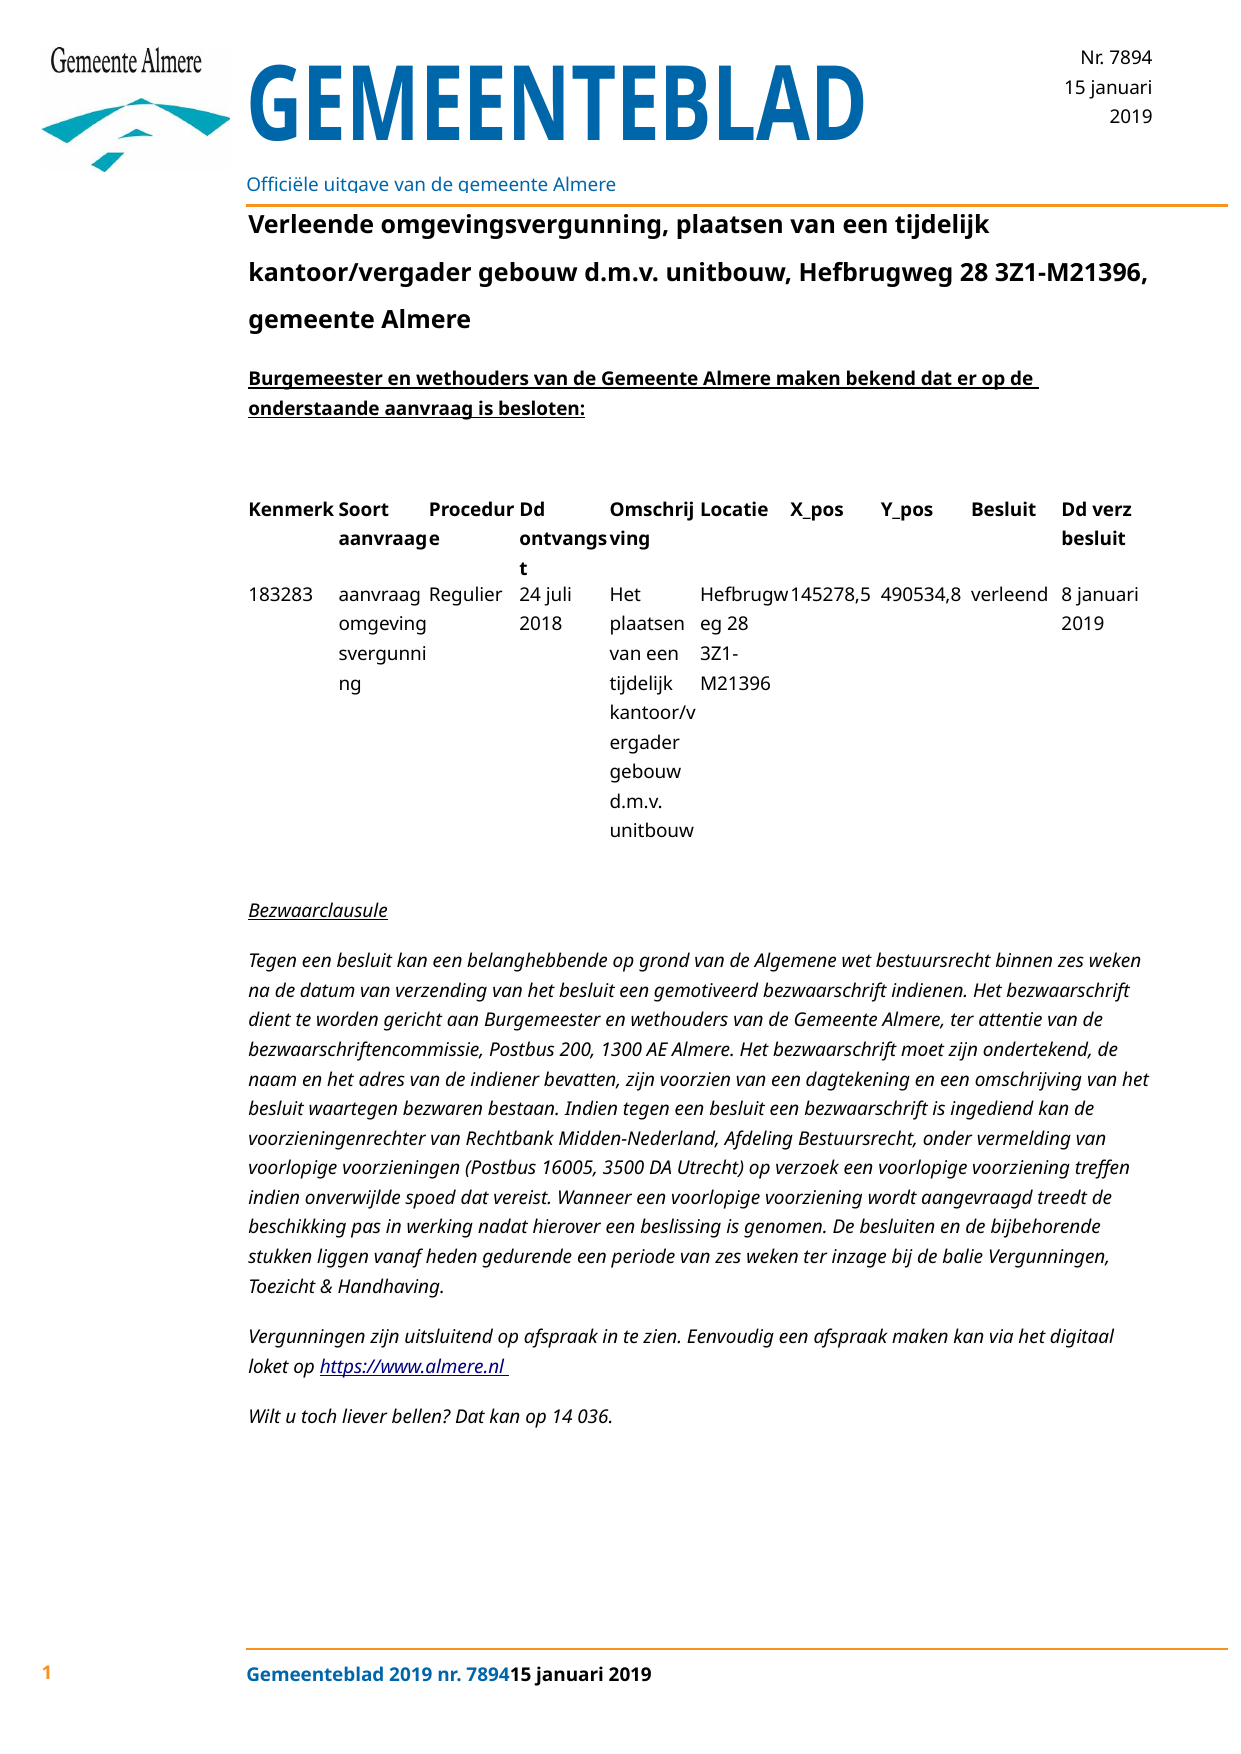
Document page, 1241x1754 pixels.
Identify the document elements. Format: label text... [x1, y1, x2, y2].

table_cell verleend [971, 581, 1061, 843]
table_header Omschrijving [609, 496, 700, 581]
table_header Kenmerk [248, 496, 338, 581]
text Tegen een besluit kan een belanghebbende op grond van de Algemene wet bestuursrecht binnen zes weken na de datum van verzending van het besluit een gemotiveerd bezwaarschrift indienen. Het bezwaarschrift dient te worden gericht aan Burgemeester en wethouders van de Gemeente Almere, ter attentie van de bezwaarschriftencommissie, Postbus 200, 1300 AE Almere. Het bezwaarschrift moet zijn ondertekend, de naam en het adres van de indiener bevatten, zijn voorzien van een dagtekening en een omschrijving van het besluit waartegen bezwaren bestaan. Indien tegen een besluit een bezwaarschrift is ingediend kan de voorzieningenrechter van Rechtbank Midden-Nederland, Afdeling Bestuursrecht, onder vermelding van voorlopige voorzieningen (Postbus 16005, 3500 DA Utrecht) op verzoek een voorlopige voorziening treffen indien onverwijlde spoed dat vereist. Wanneer een voorlopige voorziening wordt aangevraagd treedt de beschikking pas in werking nadat hierover een beslissing is genomen. De besluiten en de bijbehorende stukken liggen vanaf heden gedurende een periode van zes weken ter inzage bij de balie Vergunningen, Toezicht & Handhaving. [248, 947, 1152, 1298]
table_header Y_pos [881, 496, 971, 581]
table_cell 145278,5 [790, 581, 881, 843]
table_cell Regulier [429, 581, 519, 843]
table_cell 8 januari 2019 [1061, 581, 1152, 843]
text Verleende omgevingsvergunning, plaatsen van een tijdelijk kantoor/vergader gebouw d.m.v. unitbouw, Hefbrugweg 28 3Z1-M21396, gemeente Almere [248, 207, 1152, 336]
table_header X_pos [790, 496, 881, 581]
table_cell aanvraag omgevingsvergunning [338, 581, 429, 843]
table_header Dd ontvangst [519, 496, 609, 581]
text Bezwaarclausule [248, 897, 1152, 923]
table_cell 490534,8 [881, 581, 971, 843]
table_cell Hefbrugweg 28 3Z1-M21396 [700, 581, 790, 843]
table_header Besluit [971, 496, 1061, 581]
text Vergunningen zijn uitsluitend op afspraak in te zien. Eenvoudig een afspraak maken kan via het digitaal loket op https://www.almere.nl [248, 1323, 1152, 1378]
table_header Locatie [700, 496, 790, 581]
table_header Dd verz besluit [1061, 496, 1152, 581]
table_header Procedure [429, 496, 519, 581]
table_cell 183283 [248, 581, 338, 843]
text Burgemeester en wethouders van de Gemeente Almere maken bekend dat er op de onderstaande aanvraag is besloten: [248, 366, 1152, 421]
table_cell 24 juli 2018 [519, 581, 609, 843]
table_cell Het plaatsen van een tijdelijk kantoor/vergader gebouw d.m.v. unitbouw [609, 581, 700, 843]
table_header Soort aanvraag [338, 496, 429, 581]
text Wilt u toch liever bellen? Dat kan op 14 036. [248, 1403, 1152, 1429]
picture [41, 47, 231, 172]
